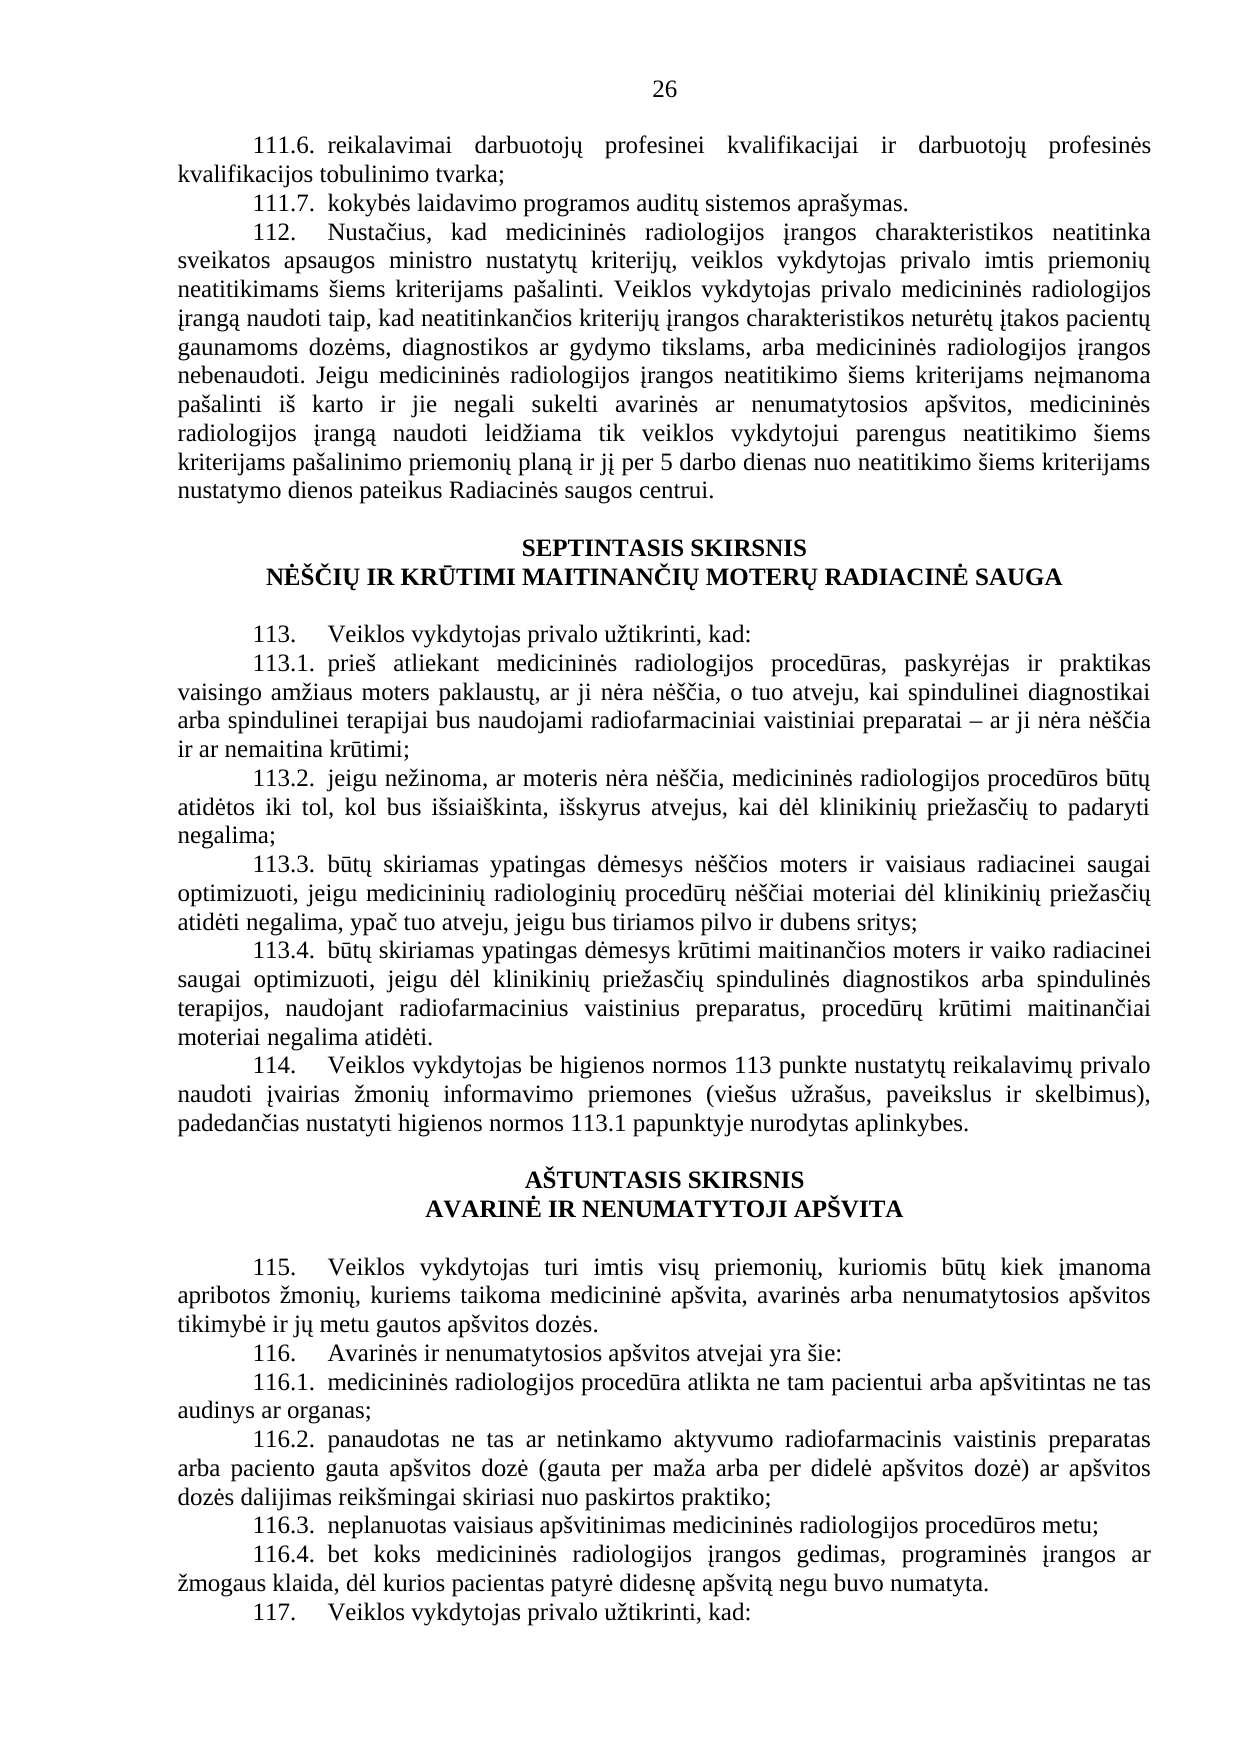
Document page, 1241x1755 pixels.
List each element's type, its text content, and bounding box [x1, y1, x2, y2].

text 117. Veiklos vykdytojas privalo užtikrinti, kad: [177, 1597, 1152, 1626]
text 111.7. kokybės laidavimo programos auditų sistemos aprašymas. [177, 188, 1152, 217]
text 113.2. jeigu nežinoma, ar moteris nėra nėščia, medicininės radiologijos procedūros būtų atidėtos iki tol, kol bus išsiaiškinta, išskyrus atvejus, kai dėl klinikinių priežasčių to padaryti negalima; [177, 763, 1152, 849]
text 116.3. neplanuotas vaisiaus apšvitinimas medicininės radiologijos procedūros metu; [177, 1511, 1152, 1539]
text 113.1. prieš atliekant medicininės radiologijos procedūras, paskyrėjas ir praktikas vaisingo amžiaus moters paklaustų, ar ji nėra nėščia, o tuo atveju, kai spindulinei diagnostikai arba spindulinei terapijai bus naudojami radiofarmaciniai vaistiniai preparatai – ar ji nėra nėščia ir ar nemaitina krūtimi; [177, 648, 1152, 763]
text 116.4. bet koks medicininės radiologijos įrangos gedimas, programinės įrangos ar žmogaus klaida, dėl kurios pacientas patyrė didesnę apšvitą negu buvo numatyta. [177, 1539, 1152, 1597]
text 116. Avarinės ir nenumatytosios apšvitos atvejai yra šie: [177, 1338, 1152, 1367]
text 113.4. būtų skiriamas ypatingas dėmesys krūtimi maitinančios moters ir vaiko radiacinei saugai optimizuoti, jeigu dėl klinikinių priežasčių spindulinės diagnostikos arba spindulinės terapijos, naudojant radiofarmacinius vaistinius preparatus, procedūrų krūtimi maitinančiai moteriai negalima atidėti. [177, 936, 1152, 1051]
text NĖŠČIŲ IR KRŪTIMI MAITINANČIŲ MOTERŲ RADIACINĖ SAUGA [177, 562, 1152, 591]
text 111.6. reikalavimai darbuotojų profesinei kvalifikacijai ir darbuotojų profesinės kvalifikacijos tobulinimo tvarka; [177, 131, 1152, 188]
text SEPTINTASIS SKIRSNIS [177, 533, 1152, 562]
text 116.1. medicininės radiologijos procedūra atlikta ne tam pacientui arba apšvitintas ne tas audinys ar organas; [177, 1367, 1152, 1424]
text 112. Nustačius, kad medicininės radiologijos įrangos charakteristikos neatitinka sveikatos apsaugos ministro nustatytų kriterijų, veiklos vykdytojas privalo imtis priemonių neatitikimams šiems kriterijams pašalinti. Veiklos vykdytojas privalo medicininės radiologijos įrangą naudoti taip, kad neatitinkančios kriterijų įrangos charakteristikos neturėtų įtakos pacientų gaunamoms dozėms, diagnostikos ar gydymo tikslams, arba medicininės radiologijos įrangos nebenaudoti. Jeigu medicininės radiologijos įrangos neatitikimo šiems kriterijams neįmanoma pašalinti iš karto ir jie negali sukelti avarinės ar nenumatytosios apšvitos, medicininės radiologijos įrangą naudoti leidžiama tik veiklos vykdytojui parengus neatitikimo šiems kriterijams pašalinimo priemonių planą ir jį per 5 darbo dienas nuo neatitikimo šiems kriterijams nustatymo dienos pateikus Radiacinės saugos centrui. [177, 217, 1152, 504]
text 116.2. panaudotas ne tas ar netinkamo aktyvumo radiofarmacinis vaistinis preparatas arba paciento gauta apšvitos dozė (gauta per maža arba per didelė apšvitos dozė) ar apšvitos dozės dalijimas reikšmingai skiriasi nuo paskirtos praktiko; [177, 1424, 1152, 1511]
text AŠTUNTASIS SKIRSNIS [177, 1166, 1152, 1194]
text 114. Veiklos vykdytojas be higienos normos 113 punkte nustatytų reikalavimų privalo naudoti įvairias žmonių informavimo priemones (viešus užrašus, paveikslus ir skelbimus), padedančias nustatyti higienos normos 113.1 papunktyje nurodytas aplinkybes. [177, 1051, 1152, 1137]
text 113.3. būtų skiriamas ypatingas dėmesys nėščios moters ir vaisiaus radiacinei saugai optimizuoti, jeigu medicininių radiologinių procedūrų nėščiai moteriai dėl klinikinių priežasčių atidėti negalima, ypač tuo atveju, jeigu bus tiriamos pilvo ir dubens sritys; [177, 849, 1152, 936]
text 113. Veiklos vykdytojas privalo užtikrinti, kad: [177, 619, 1152, 648]
text AVARINĖ IR NENUMATYTOJI APŠVITA [177, 1194, 1152, 1223]
text 115. Veiklos vykdytojas turi imtis visų priemonių, kuriomis būtų kiek įmanoma apribotos žmonių, kuriems taikoma medicininė apšvita, avarinės arba nenumatytosios apšvitos tikimybė ir jų metu gautos apšvitos dozės. [177, 1252, 1152, 1338]
